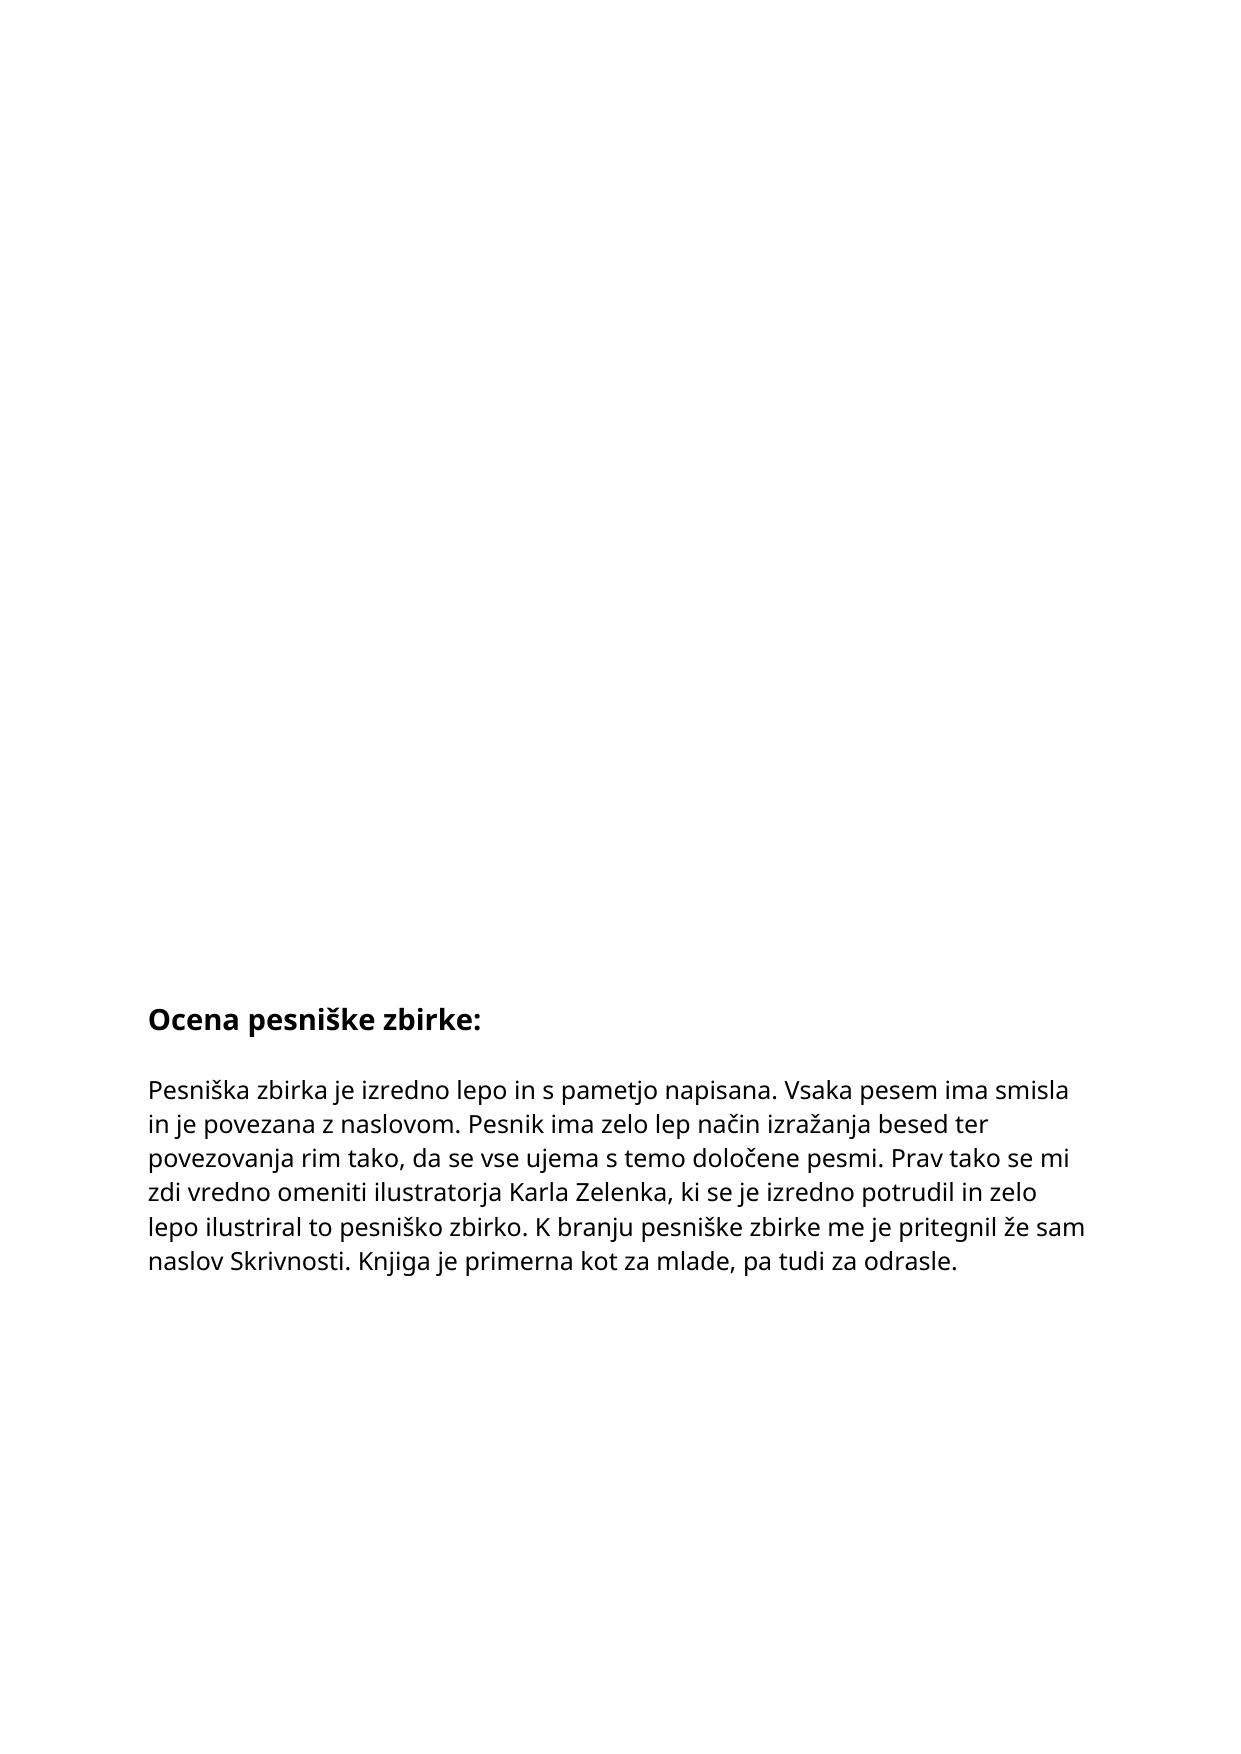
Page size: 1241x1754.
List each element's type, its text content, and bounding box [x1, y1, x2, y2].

text Pesniška zbirka je izredno lepo in s pametjo napisana. Vsaka pesem ima smisla in je povezana z naslovom. Pesnik ima zelo lep način izražanja besed ter povezovanja rim tako, da se vse ujema s temo določene pesmi. Prav tako se mi zdi vredno omeniti ilustratorja Karla Zelenka, ki se je izredno potrudil in zelo lepo ilustriral to pesniško zbirko. K branju pesniške zbirke me je pritegnil že sam naslov Skrivnosti. Knjiga je primerna kot za mlade, pa tudi za odrasle. [148, 1073, 1093, 1277]
text Ocena pesniške zbirke: [148, 999, 1093, 1039]
